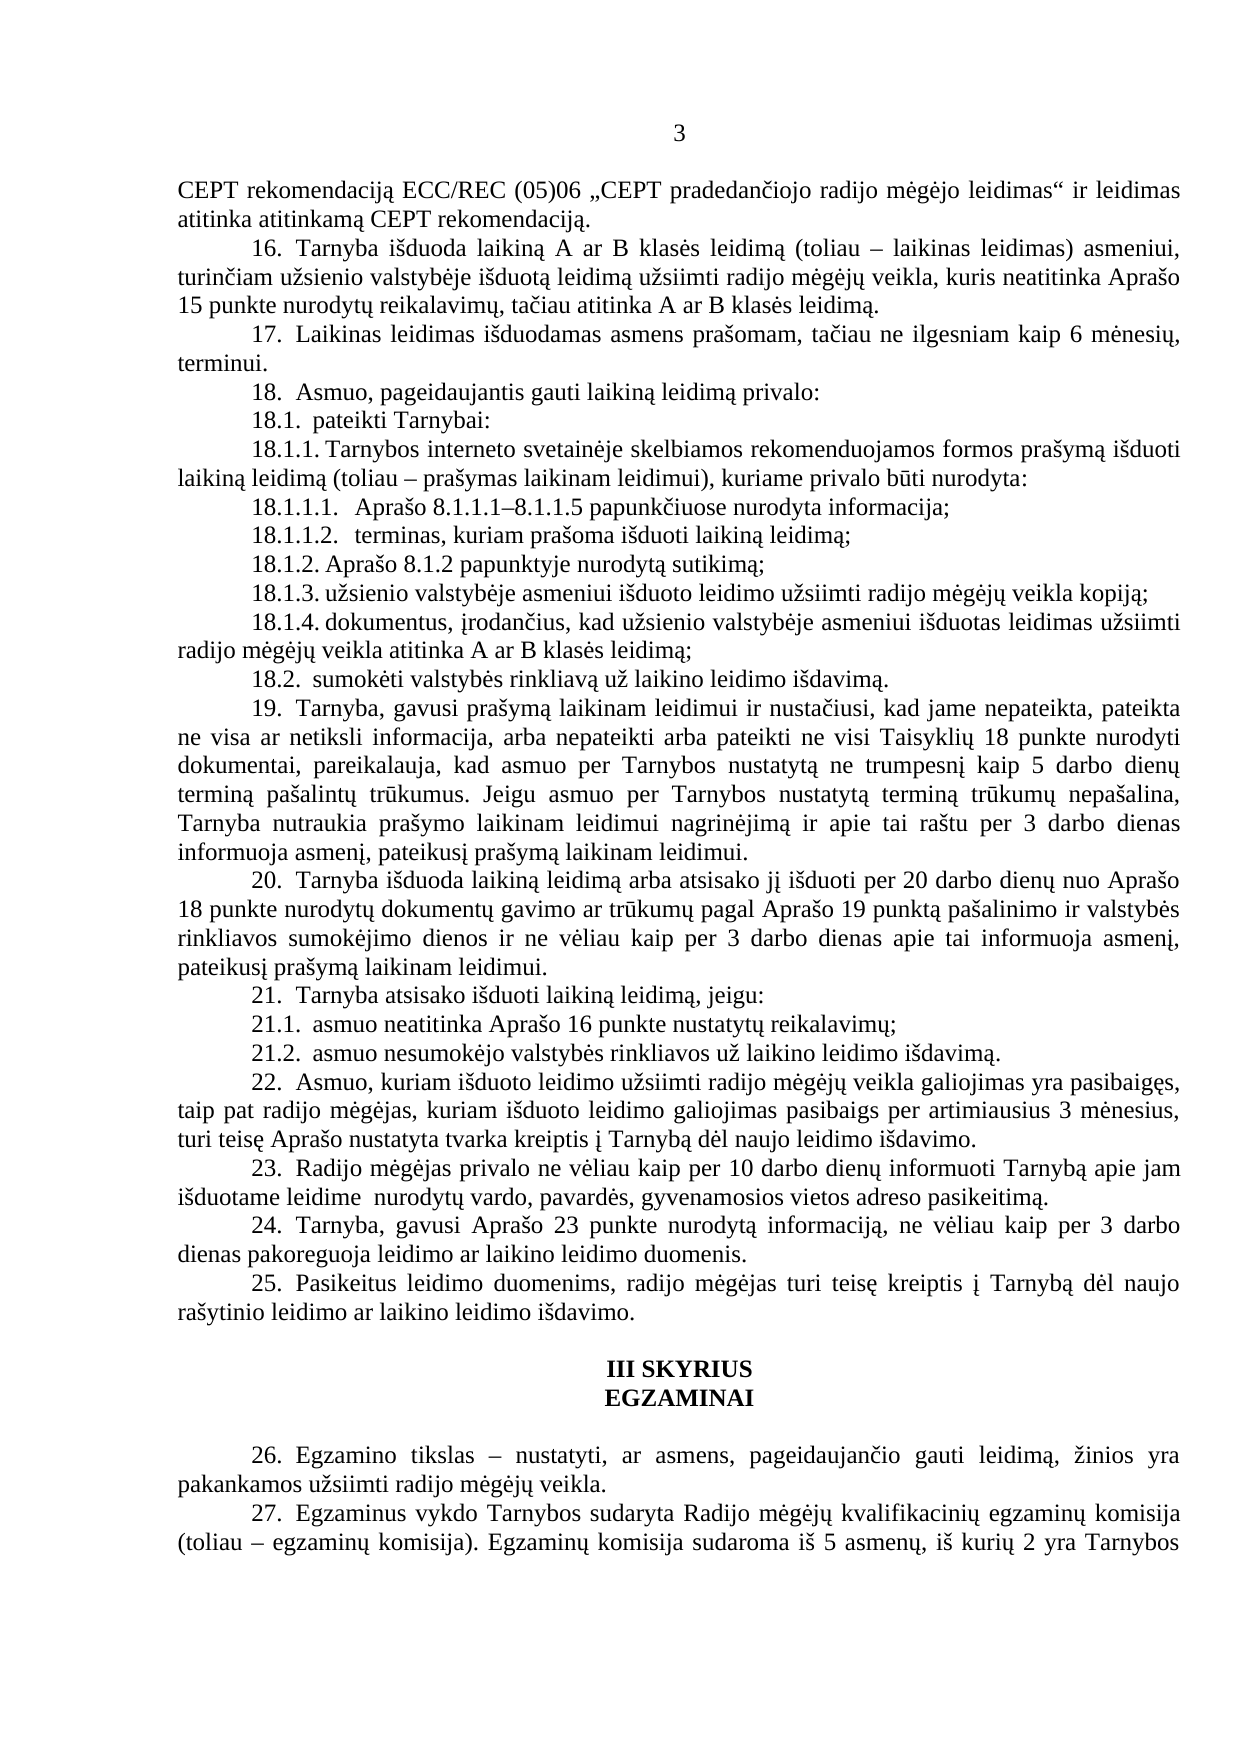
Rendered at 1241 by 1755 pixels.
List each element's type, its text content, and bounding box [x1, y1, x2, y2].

text 18.1.3. užsienio valstybėje asmeniui išduoto leidimo užsiimti radijo mėgėjų veikla kopiją; [177, 578, 1181, 607]
text 19. Tarnyba, gavusi prašymą laikinam leidimui ir nustačiusi, kad jame nepateikta, pateikta ne visa ar netiksli informacija, arba nepateikti arba pateikti ne visi Taisyklių 18 punkte nurodyti dokumentai, pareikalauja, kad asmuo per Tarnybos nustatytą ne trumpesnį kaip 5 darbo dienų terminą pašalintų trūkumus. Jeigu asmuo per Tarnybos nustatytą terminą trūkumų nepašalina, Tarnyba nutraukia prašymo laikinam leidimui nagrinėjimą ir apie tai raštu per 3 darbo dienas informuoja asmenį, pateikusį prašymą laikinam leidimui. [177, 693, 1181, 866]
text 22. Asmuo, kuriam išduoto leidimo užsiimti radijo mėgėjų veikla galiojimas yra pasibaigęs, taip pat radijo mėgėjas, kuriam išduoto leidimo galiojimas pasibaigs per artimiausius 3 mėnesius, turi teisę Aprašo nustatyta tvarka kreiptis į Tarnybą dėl naujo leidimo išdavimo. [177, 1067, 1181, 1153]
text 26. Egzamino tikslas – nustatyti, ar asmens, pageidaujančio gauti leidimą, žinios yra pakankamos užsiimti radijo mėgėjų veikla. [177, 1441, 1181, 1498]
text CEPT rekomendaciją ECC/REC (05)06 „CEPT pradedančiojo radijo mėgėjo leidimas“ ir leidimas atitinka atitinkamą CEPT rekomendaciją. [177, 176, 1181, 233]
text 18.1.1. Tarnybos interneto svetainėje skelbiamos rekomenduojamos formos prašymą išduoti laikiną leidimą (toliau – prašymas laikinam leidimui), kuriame privalo būti nurodyta: [177, 434, 1181, 492]
text 21.1. asmuo neatitinka Aprašo 16 punkte nustatytų reikalavimų; [177, 1009, 1181, 1038]
text 18.1.1.2. terminas, kuriam prašoma išduoti laikiną leidimą; [177, 521, 1181, 549]
text 24. Tarnyba, gavusi Aprašo 23 punkte nurodytą informaciją, ne vėliau kaip per 3 darbo dienas pakoreguoja leidimo ar laikino leidimo duomenis. [177, 1211, 1181, 1268]
text EGZAMINAI [177, 1383, 1181, 1412]
text 25. Pasikeitus leidimo duomenims, radijo mėgėjas turi teisę kreiptis į Tarnybą dėl naujo rašytinio leidimo ar laikino leidimo išdavimo. [177, 1268, 1181, 1326]
text 20. Tarnyba išduoda laikiną leidimą arba atsisako jį išduoti per 20 darbo dienų nuo Aprašo 18 punkte nurodytų dokumentų gavimo ar trūkumų pagal Aprašo 19 punktą pašalinimo ir valstybės rinkliavos sumokėjimo dienos ir ne vėliau kaip per 3 darbo dienas apie tai informuoja asmenį, pateikusį prašymą laikinam leidimui. [177, 866, 1181, 981]
text 23. Radijo mėgėjas privalo ne vėliau kaip per 10 darbo dienų informuoti Tarnybą apie jam išduotame leidime nurodytų vardo, pavardės, gyvenamosios vietos adreso pasikeitimą. [177, 1153, 1181, 1211]
text 17. Laikinas leidimas išduodamas asmens prašomam, tačiau ne ilgesniam kaip 6 mėnesių, terminui. [177, 319, 1181, 377]
text 18.2. sumokėti valstybės rinkliavą už laikino leidimo išdavimą. [177, 664, 1181, 693]
text 18.1.4. dokumentus, įrodančius, kad užsienio valstybėje asmeniui išduotas leidimas užsiimti radijo mėgėjų veikla atitinka A ar B klasės leidimą; [177, 607, 1181, 664]
text 16. Tarnyba išduoda laikiną A ar B klasės leidimą (toliau – laikinas leidimas) asmeniui, turinčiam užsienio valstybėje išduotą leidimą užsiimti radijo mėgėjų veikla, kuris neatitinka Aprašo 15 punkte nurodytų reikalavimų, tačiau atitinka A ar B klasės leidimą. [177, 233, 1181, 319]
text 21. Tarnyba atsisako išduoti laikiną leidimą, jeigu: [177, 981, 1181, 1009]
text 21.2. asmuo nesumokėjo valstybės rinkliavos už laikino leidimo išdavimą. [177, 1038, 1181, 1067]
text III SKYRIUS [177, 1354, 1181, 1383]
text 18.1.2. Aprašo 8.1.2 papunktyje nurodytą sutikimą; [177, 549, 1181, 578]
text 27. Egzaminus vykdo Tarnybos sudaryta Radijo mėgėjų kvalifikacinių egzaminų komisija (toliau – egzaminų komisija). Egzaminų komisija sudaroma iš 5 asmenų, iš kurių 2 yra Tarnybos [177, 1498, 1181, 1556]
text 18.1. pateikti Tarnybai: [177, 406, 1181, 434]
text 18. Asmuo, pageidaujantis gauti laikiną leidimą privalo: [177, 377, 1181, 406]
text 18.1.1.1. Aprašo 8.1.1.1–8.1.1.5 papunkčiuose nurodyta informacija; [177, 492, 1181, 521]
